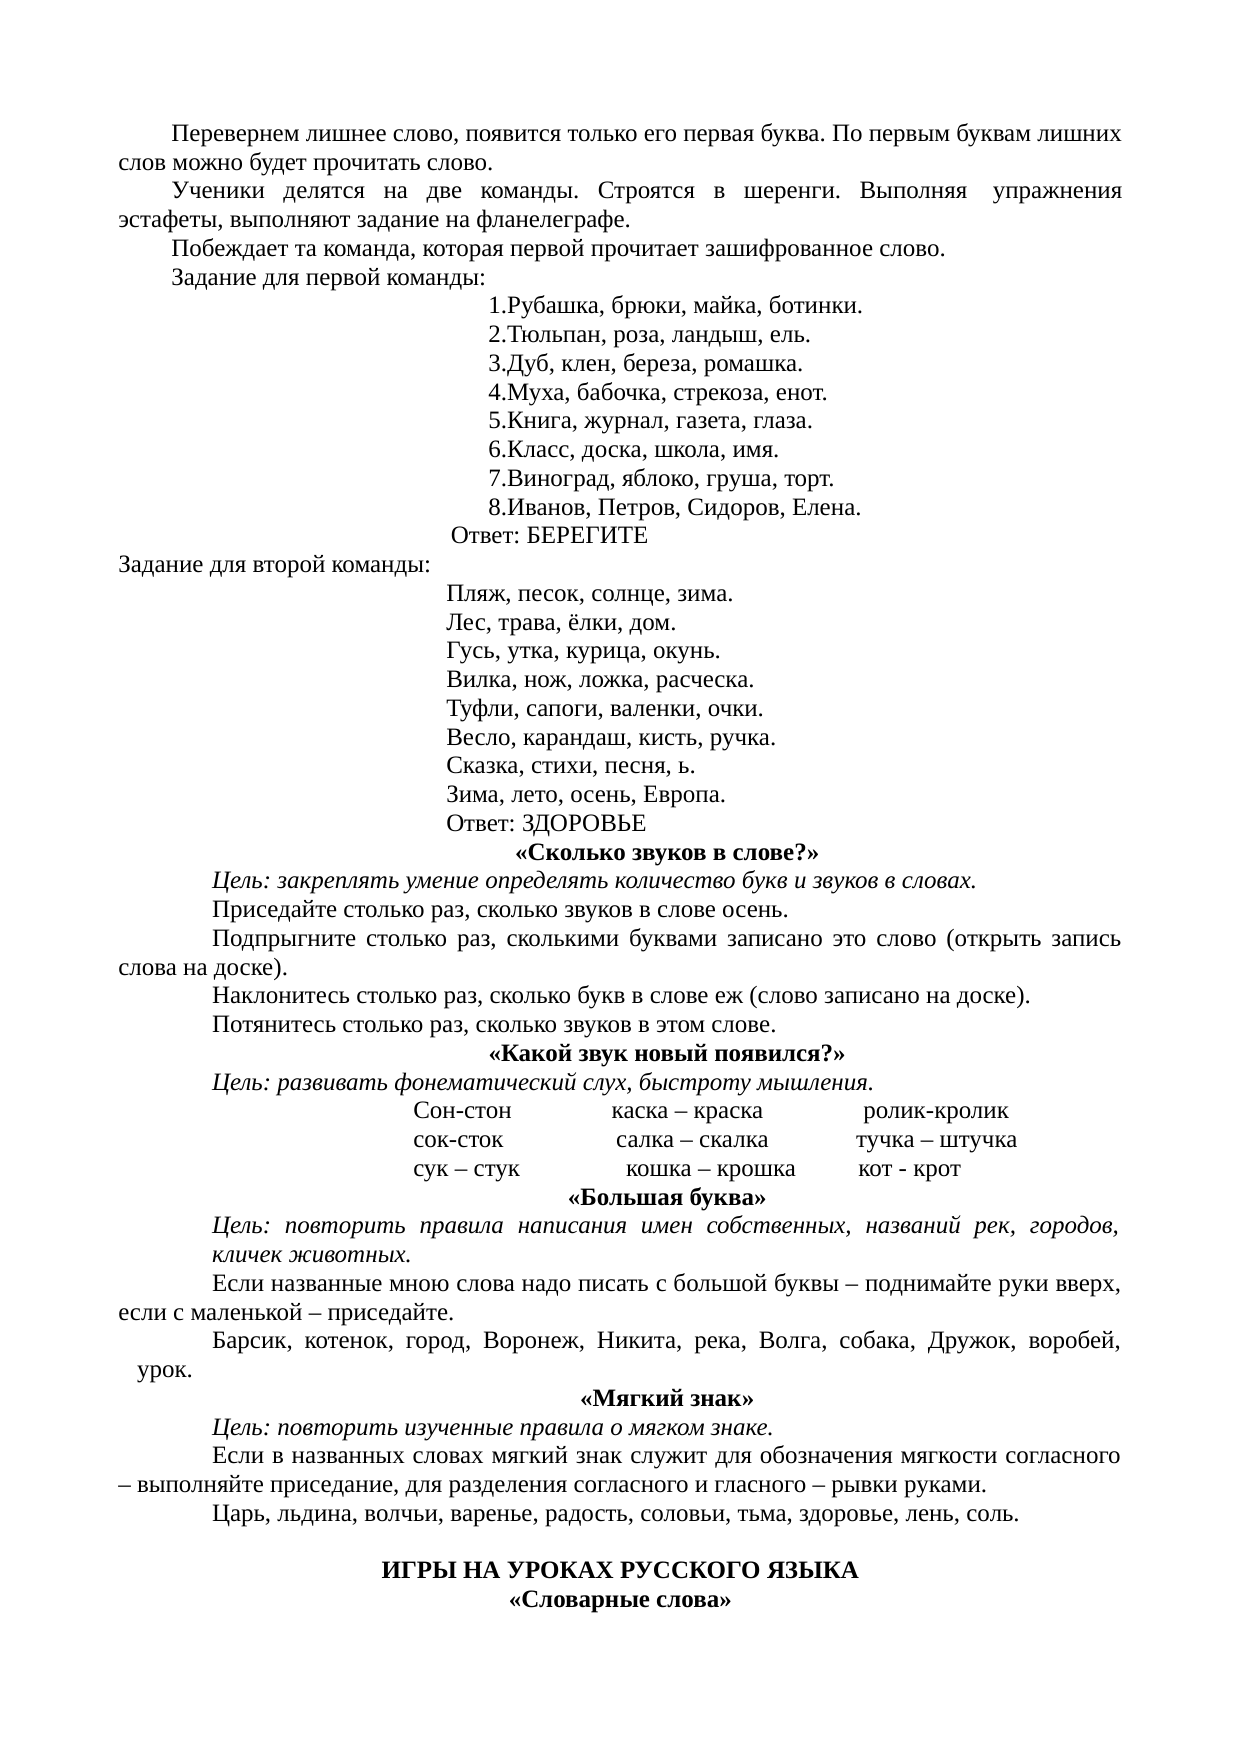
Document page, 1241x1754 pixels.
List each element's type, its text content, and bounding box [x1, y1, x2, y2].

text Если названные мною слова надо писать с большой буквы – поднимайте руки вверх, если с маленькой – приседайте. [118, 1268, 1122, 1326]
text Подпрыгните столько раз, сколькими буквами записано это слово (открыть запись слова на доске). [118, 923, 1122, 981]
list Зима, лето, осень, Европа. [446, 779, 1122, 808]
text «Большая буква» [212, 1182, 1122, 1211]
list Книга, журнал, газета, глаза. [488, 406, 1122, 434]
text «Сколько звуков в слове?» [212, 837, 1122, 866]
list Туфли, сапоги, валенки, очки. [446, 693, 1122, 722]
list Дуб, клен, береза, ромашка. [488, 348, 1122, 377]
list Виноград, яблоко, груша, торт. [488, 463, 1122, 492]
text Задание для второй команды: [118, 549, 1122, 578]
text Ответ: БЕРЕГИТЕ [451, 521, 1122, 549]
list Класс, доска, школа, имя. [488, 434, 1122, 463]
list Муха, бабочка, стрекоза, енот. [488, 377, 1122, 406]
list Сказка, стихи, песня, ь. [446, 751, 1122, 779]
text Наклонитесь столько раз, сколько букв в слове еж (слово записано на доске). [118, 981, 1122, 1009]
text «Какой звук новый появился?» [212, 1038, 1122, 1067]
list Гусь, утка, курица, окунь. [446, 636, 1122, 664]
text Перевернем лишнее слово, появится только его первая буква. По первым буквам лишних слов можно будет прочитать слово. [118, 118, 1122, 176]
text Цель: повторить правила написания имен собственных, названий рек, городов, кличек животных. [212, 1211, 1122, 1268]
list Вилка, нож, ложка, расческа. [446, 664, 1122, 693]
list Пляж, песок, солнце, зима. [446, 578, 1122, 607]
text Барсик, котенок, город, Воронеж, Никита, река, Волга, собака, Дружок, воробей, урок. [137, 1326, 1122, 1383]
text Побеждает та команда, которая первой прочитает зашифрованное слово. [118, 233, 1122, 262]
text Цель: повторить изученные правила о мягком знаке. [212, 1412, 1122, 1441]
text Ученики делятся на две команды. Строятся в шеренги. Выполняя упражнения эстафеты, выполняют задание на фланелеграфе. [118, 176, 1122, 233]
text Сон-стон каска – краска ролик-кролик [413, 1096, 1122, 1124]
text ИГРЫ НА УРОКАХ РУССКОГО ЯЗЫКА [118, 1556, 1122, 1584]
list Ответ: ЗДОРОВЬЕ [446, 808, 1122, 837]
list Рубашка, брюки, майка, ботинки. [488, 291, 1122, 319]
text Цель: развивать фонематический слух, быстроту мышления. [212, 1067, 1122, 1096]
text Потянитесь столько раз, сколько звуков в этом слове. [212, 1009, 1122, 1038]
text Приседайте столько раз, сколько звуков в слове осень. [212, 894, 1122, 923]
list Иванов, Петров, Сидоров, Елена. [488, 492, 1122, 521]
text Царь, льдина, волчьи, варенье, радость, соловьи, тьма, здоровье, лень, соль. [118, 1498, 1122, 1527]
text Если в названных словах мягкий знак служит для обозначения мягкости согласного – выполняйте приседание, для разделения согласного и гласного – рывки руками. [118, 1441, 1122, 1498]
list Лес, трава, ёлки, дом. [446, 607, 1122, 636]
text сок-сток салка – скалка тучка – штучка [413, 1124, 1122, 1153]
text «Словарные слова» [118, 1584, 1122, 1613]
text Цель: закреплять умение определять количество букв и звуков в словах. [212, 866, 1122, 894]
list Тюльпан, роза, ландыш, ель. [488, 319, 1122, 348]
text Задание для первой команды: [118, 262, 1122, 291]
text «Мягкий знак» [212, 1383, 1122, 1412]
list Весло, карандаш, кисть, ручка. [446, 722, 1122, 751]
text сук – стук кошка – крошка кот - крот [413, 1153, 1122, 1182]
